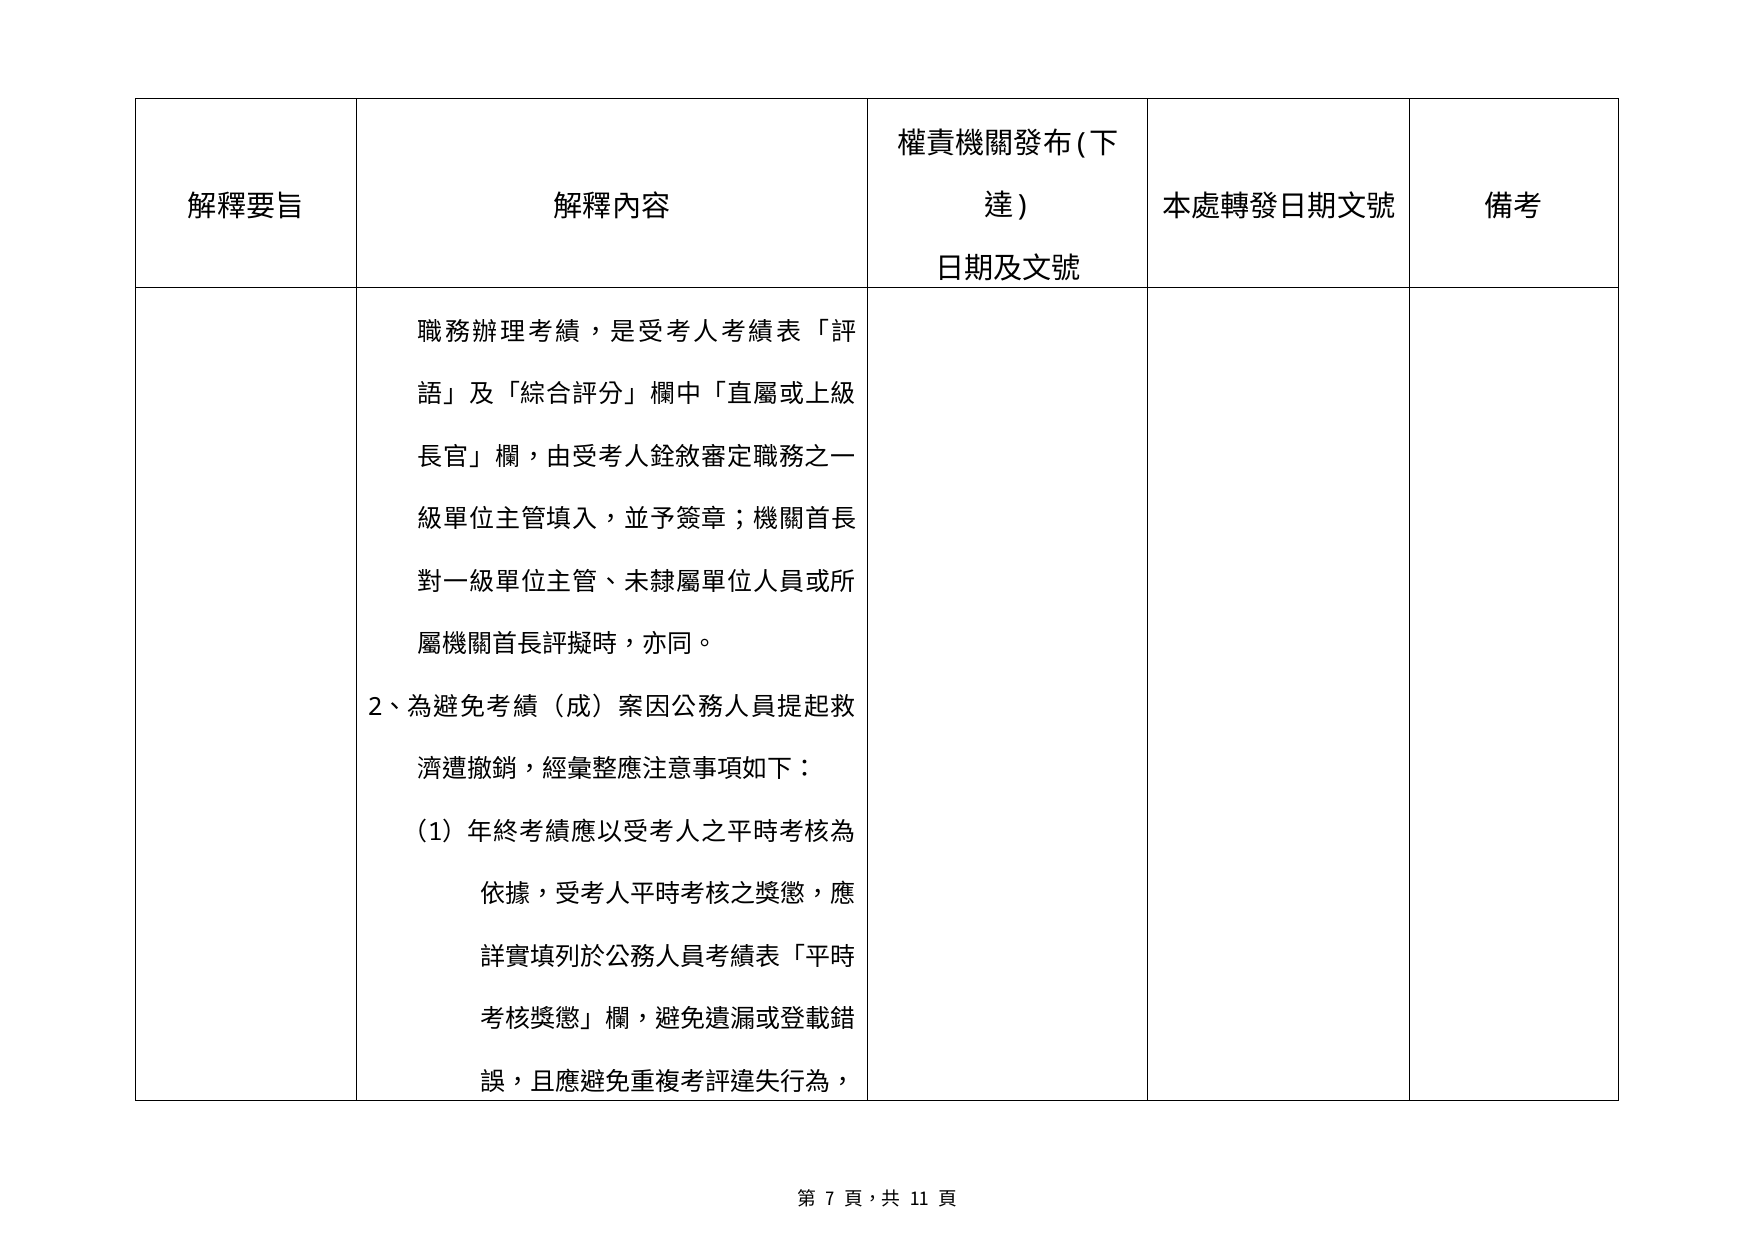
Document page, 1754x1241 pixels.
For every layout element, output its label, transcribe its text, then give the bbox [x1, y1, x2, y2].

table_header 解釋要旨 [136, 99, 356, 287]
table_cell [1148, 288, 1409, 1100]
table_header 解釋內容 [357, 99, 867, 287]
table_header 本處轉發日期文號 [1148, 99, 1409, 287]
table_cell [136, 288, 356, 1100]
table_header 權責機關發布(下達) 日期及文號 [868, 99, 1147, 287]
table_header 備考 [1410, 99, 1618, 287]
table_cell 職務辦理考績，是受考人考績表「評語」及「綜合評分」欄中「直屬或上級長官」欄，由受考人銓敘審定職務之一級單位主管填入，並予簽章；機關首長對一級單位主管、未隸屬單位人員或所屬機關首長評擬時，亦同。 為避免考績（成）案因公務人員提起救濟遭撤銷，經彙整應注意事項如下： 年終考績應以受考人之平時考核為依據，受考人平時考核之獎懲，應詳實填列於公務人員考績表「平時考核獎懲」欄，避免遺漏或登載錯誤，且應避免重複考評違失行為， [357, 288, 867, 1100]
table_cell [868, 288, 1147, 1100]
table_cell [1410, 288, 1618, 1100]
